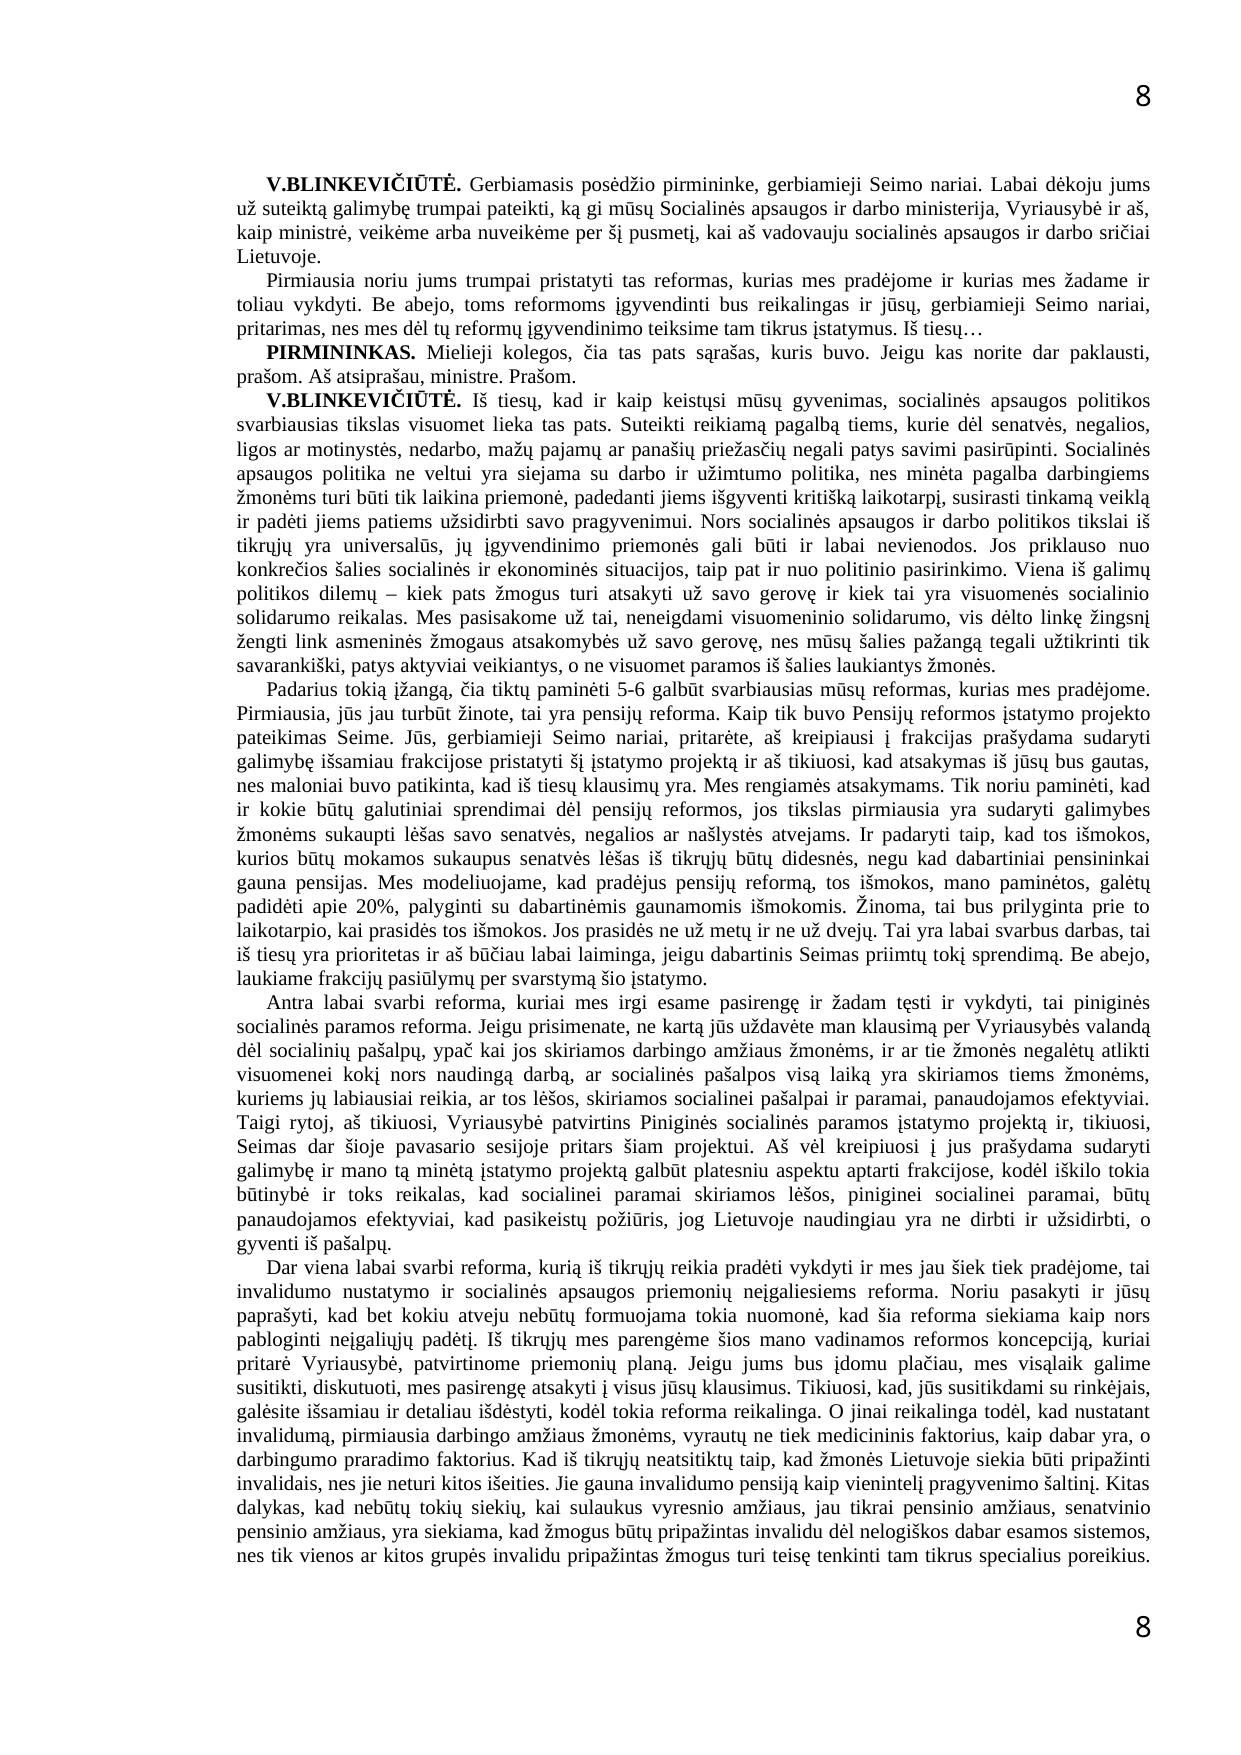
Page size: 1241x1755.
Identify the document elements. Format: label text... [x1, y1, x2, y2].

text Pirmiausia noriu jums trumpai pristatyti tas reformas, kurias mes pradėjome ir kurias mes žadame ir toliau vykdyti. Be abejo, toms reformoms įgyvendinti bus reikalingas ir jūsų, gerbiamieji Seimo nariai, pritarimas, nes mes dėl tų reformų įgyvendinimo teiksime tam tikrus įstatymus. Iš tiesų… [236, 268, 1152, 340]
text V.BLINKEVIČIŪTĖ. Iš tiesų, kad ir kaip keistųsi mūsų gyvenimas, socialinės apsaugos politikos svarbiausias tikslas visuomet lieka tas pats. Suteikti reikiamą pagalbą tiems, kurie dėl senatvės, negalios, ligos ar motinystės, nedarbo, mažų pajamų ar panašių priežasčių negali patys savimi pasirūpinti. Socialinės apsaugos politika ne veltui yra siejama su darbo ir užimtumo politika, nes minėta pagalba darbingiems žmonėms turi būti tik laikina priemonė, padedanti jiems išgyventi kritišką laikotarpį, susirasti tinkamą veiklą ir padėti jiems patiems užsidirbti savo pragyvenimui. Nors socialinės apsaugos ir darbo politikos tikslai iš tikrųjų yra universalūs, jų įgyvendinimo priemonės gali būti ir labai nevienodos. Jos priklauso nuo konkrečios šalies socialinės ir ekonominės situacijos, taip pat ir nuo politinio pasirinkimo. Viena iš galimų politikos dilemų – kiek pats žmogus turi atsakyti už savo gerovę ir kiek tai yra visuomenės socialinio solidarumo reikalas. Mes pasisakome už tai, neneigdami visuomeninio solidarumo, vis dėlto linkę žingsnį žengti link asmeninės žmogaus atsakomybės už savo gerovę, nes mūsų šalies pažangą tegali užtikrinti tik savarankiški, patys aktyviai veikiantys, o ne visuomet paramos iš šalies laukiantys žmonės. [236, 388, 1152, 677]
text PIRMININKAS. Mielieji kolegos, čia tas pats sąrašas, kuris buvo. Jeigu kas norite dar paklausti, prašom. Aš atsiprašau, ministre. Prašom. [236, 340, 1152, 388]
text Dar viena labai svarbi reforma, kurią iš tikrųjų reikia pradėti vykdyti ir mes jau šiek tiek pradėjome, tai invalidumo nustatymo ir socialinės apsaugos priemonių neįgaliesiems reforma. Noriu pasakyti ir jūsų paprašyti, kad bet kokiu atveju nebūtų formuojama tokia nuomonė, kad šia reforma siekiama kaip nors pabloginti neįgaliųjų padėtį. Iš tikrųjų mes parengėme šios mano vadinamos reformos koncepciją, kuriai pritarė Vyriausybė, patvirtinome priemonių planą. Jeigu jums bus įdomu plačiau, mes visąlaik galime susitikti, diskutuoti, mes pasirengę atsakyti į visus jūsų klausimus. Tikiuosi, kad, jūs susitikdami su rinkėjais, galėsite išsamiau ir detaliau išdėstyti, kodėl tokia reforma reikalinga. O jinai reikalinga todėl, kad nustatant invalidumą, pirmiausia darbingo amžiaus žmonėms, vyrautų ne tiek medicininis faktorius, kaip dabar yra, o darbingumo praradimo faktorius. Kad iš tikrųjų neatsitiktų taip, kad žmonės Lietuvoje siekia būti pripažinti invalidais, nes jie neturi kitos išeities. Jie gauna invalidumo pensiją kaip vienintelį pragyvenimo šaltinį. Kitas dalykas, kad nebūtų tokių siekių, kai sulaukus vyresnio amžiaus, jau tikrai pensinio amžiaus, senatvinio pensinio amžiaus, yra siekiama, kad žmogus būtų pripažintas invalidu dėl nelogiškos dabar esamos sistemos, nes tik vienos ar kitos grupės invalidu pripažintas žmogus turi teisę tenkinti tam tikrus specialius poreikius. [236, 1254, 1152, 1567]
text Padarius tokią įžangą, čia tiktų paminėti 5-6 galbūt svarbiausias mūsų reformas, kurias mes pradėjome. Pirmiausia, jūs jau turbūt žinote, tai yra pensijų reforma. Kaip tik buvo Pensijų reformos įstatymo projekto pateikimas Seime. Jūs, gerbiamieji Seimo nariai, pritarėte, aš kreipiausi į frakcijas prašydama sudaryti galimybę išsamiau frakcijose pristatyti šį įstatymo projektą ir aš tikiuosi, kad atsakymas iš jūsų bus gautas, nes maloniai buvo patikinta, kad iš tiesų klausimų yra. Mes rengiamės atsakymams. Tik noriu paminėti, kad ir kokie būtų galutiniai sprendimai dėl pensijų reformos, jos tikslas pirmiausia yra sudaryti galimybes žmonėms sukaupti lėšas savo senatvės, negalios ar našlystės atvejams. Ir padaryti taip, kad tos išmokos, kurios būtų mokamos sukaupus senatvės lėšas iš tikrųjų būtų didesnės, negu kad dabartiniai pensininkai gauna pensijas. Mes modeliuojame, kad pradėjus pensijų reformą, tos išmokos, mano paminėtos, galėtų padidėti apie 20%, palyginti su dabartinėmis gaunamomis išmokomis. Žinoma, tai bus prilyginta prie to laikotarpio, kai prasidės tos išmokos. Jos prasidės ne už metų ir ne už dvejų. Tai yra labai svarbus darbas, tai iš tiesų yra prioritetas ir aš būčiau labai laiminga, jeigu dabartinis Seimas priimtų tokį sprendimą. Be abejo, laukiame frakcijų pasiūlymų per svarstymą šio įstatymo. [236, 677, 1152, 990]
text Antra labai svarbi reforma, kuriai mes irgi esame pasirengę ir žadam tęsti ir vykdyti, tai piniginės socialinės paramos reforma. Jeigu prisimenate, ne kartą jūs uždavėte man klausimą per Vyriausybės valandą dėl socialinių pašalpų, ypač kai jos skiriamos darbingo amžiaus žmonėms, ir ar tie žmonės negalėtų atlikti visuomenei kokį nors naudingą darbą, ar socialinės pašalpos visą laiką yra skiriamos tiems žmonėms, kuriems jų labiausiai reikia, ar tos lėšos, skiriamos socialinei pašalpai ir paramai, panaudojamos efektyviai. Taigi rytoj, aš tikiuosi, Vyriausybė patvirtins Piniginės socialinės paramos įstatymo projektą ir, tikiuosi, Seimas dar šioje pavasario sesijoje pritars šiam projektui. Aš vėl kreipiuosi į jus prašydama sudaryti galimybę ir mano tą minėtą įstatymo projektą galbūt platesniu aspektu aptarti frakcijose, kodėl iškilo tokia būtinybė ir toks reikalas, kad socialinei paramai skiriamos lėšos, piniginei socialinei paramai, būtų panaudojamos efektyviai, kad pasikeistų požiūris, jog Lietuvoje naudingiau yra ne dirbti ir užsidirbti, o gyventi iš pašalpų. [236, 990, 1152, 1254]
text V.BLINKEVIČIŪTĖ. Gerbiamasis posėdžio pirmininke, gerbiamieji Seimo nariai. Labai dėkoju jums už suteiktą galimybę trumpai pateikti, ką gi mūsų Socialinės apsaugos ir darbo ministerija, Vyriausybė ir aš, kaip ministrė, veikėme arba nuveikėme per šį pusmetį, kai aš vadovauju socialinės apsaugos ir darbo sričiai Lietuvoje. [236, 172, 1152, 268]
